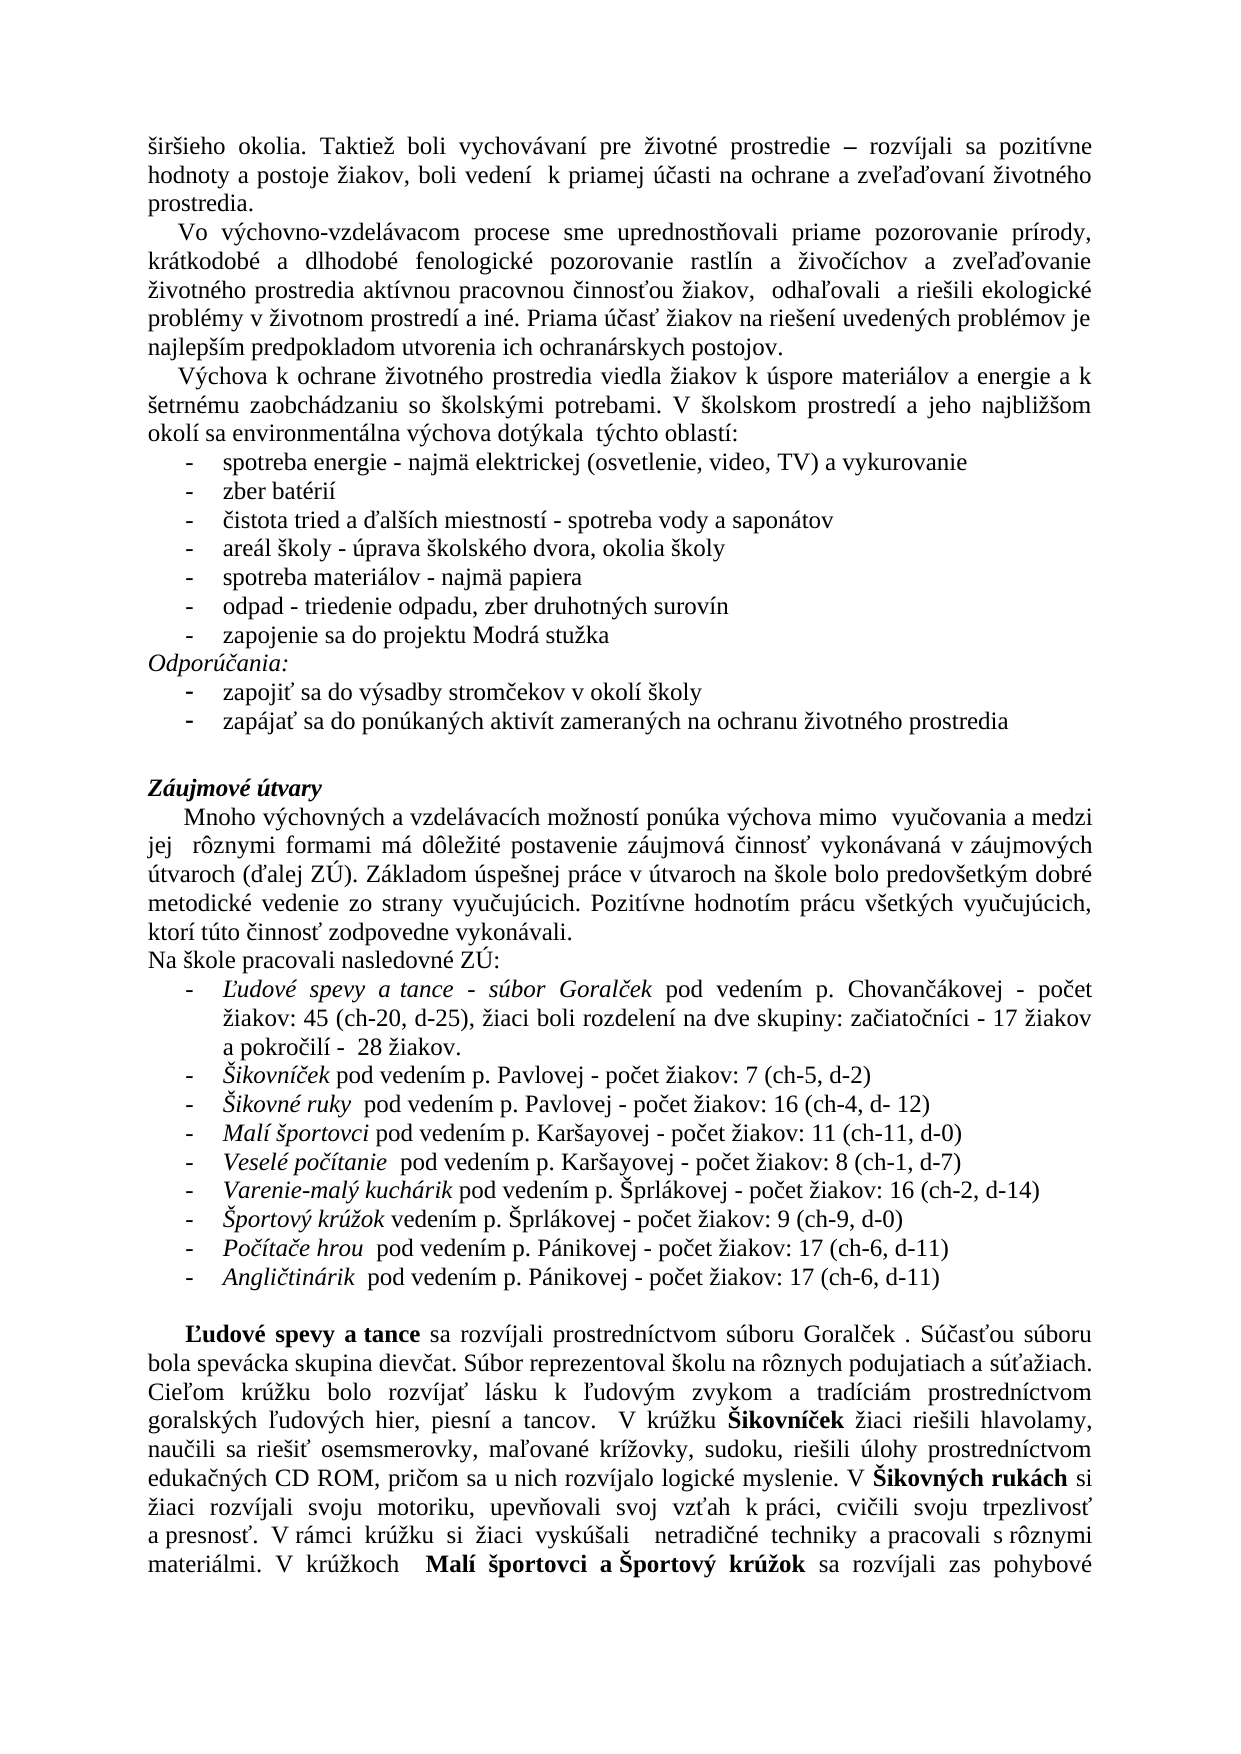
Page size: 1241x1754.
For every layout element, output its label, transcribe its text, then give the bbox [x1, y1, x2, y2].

list Angličtinárik pod vedením p. Pánikovej - počet žiakov: 17 (ch-6, d-11) [185, 1262, 1092, 1291]
text Vo výchovno-vzdelávacom procese sme uprednostňovali priame pozorovanie prírody, krátkodobé a dlhodobé fenologické pozorovanie rastlín a živočíchov a zveľaďovanie životného prostredia aktívnou pracovnou činnosťou žiakov, odhaľovali a riešili ekologické problémy v životnom prostredí a iné. Priama účasť žiakov na riešení uvedených problémov je najlepším predpokladom utvorenia ich ochranárskych postojov. [148, 217, 1092, 361]
text Záujmové útvary [148, 773, 1092, 802]
list Športový krúžok vedením p. Šprlákovej - počet žiakov: 9 (ch-9, d-0) [185, 1204, 1092, 1233]
list Šikovníček pod vedením p. Pavlovej - počet žiakov: 7 (ch-5, d-2) [185, 1061, 1092, 1089]
list Počítače hrou pod vedením p. Pánikovej - počet žiakov: 17 (ch-6, d-11) [185, 1233, 1092, 1262]
text Na škole pracovali nasledovné ZÚ: [148, 946, 1092, 974]
list čistota tried a ďalších miestností - spotreba vody a saponátov [185, 505, 1092, 533]
list Malí športovci pod vedením p. Karšayovej - počet žiakov: 11 (ch-11, d-0) [185, 1118, 1092, 1147]
text širšieho okolia. Taktiež boli vychovávaní pre životné prostredie – rozvíjali sa pozitívne hodnoty a postoje žiakov, boli vedení k priamej účasti na ochrane a zveľaďovaní životného prostredia. [148, 131, 1092, 217]
text Odporúčania: [148, 648, 1092, 677]
text Výchova k ochrane životného prostredia viedla žiakov k úspore materiálov a energie a k šetrnému zaobchádzaniu so školskými potrebami. V školskom prostredí a jeho najbližšom okolí sa environmentálna výchova dotýkala týchto oblastí: [148, 361, 1092, 447]
list spotreba materiálov - najmä papiera [185, 562, 1092, 591]
list areál školy - úprava školského dvora, okolia školy [185, 533, 1092, 562]
list odpad - triedenie odpadu, zber druhotných surovín [185, 591, 1092, 620]
list Varenie-malý kuchárik pod vedením p. Šprlákovej - počet žiakov: 16 (ch-2, d-14) [185, 1176, 1092, 1204]
list Šikovné ruky pod vedením p. Pavlovej - počet žiakov: 16 (ch-4, d- 12) [185, 1089, 1092, 1118]
list Ľudové spevy a tance - súbor Goralček pod vedením p. Chovančákovej - počet žiakov: 45 (ch-20, d-25), žiaci boli rozdelení na dve skupiny: začiatočníci - 17 žiakov a pokročilí - 28 žiakov. [185, 974, 1092, 1061]
list spotreba energie - najmä elektrickej (osvetlenie, video, TV) a vykurovanie [185, 447, 1092, 476]
list zber batérií [185, 476, 1092, 505]
list Veselé počítanie pod vedením p. Karšayovej - počet žiakov: 8 (ch-1, d-7) [185, 1147, 1092, 1176]
list zapojiť sa do výsadby stromčekov v okolí školy [185, 677, 1092, 706]
text Ľudové spevy a tance sa rozvíjali prostredníctvom súboru Goralček . Súčasťou súboru bola spevácka skupina dievčat. Súbor reprezentoval školu na rôznych podujatiach a súťažiach. Cieľom krúžku bolo rozvíjať lásku k ľudovým zvykom a tradíciám prostredníctvom goralských ľudových hier, piesní a tancov. V krúžku Šikovníček žiaci riešili hlavolamy, naučili sa riešiť osemsmerovky, maľované krížovky, sudoku, riešili úlohy prostredníctvom edukačných CD ROM, pričom sa u nich rozvíjalo logické myslenie. V Šikovných rukách si žiaci rozvíjali svoju motoriku, upevňovali svoj vzťah k práci, cvičili svoju trpezlivosť a presnosť. V rámci krúžku si žiaci vyskúšali netradičné techniky a pracovali s rôznymi materiálmi. V krúžkoch Malí športovci a Športový krúžok sa rozvíjali zas pohybové [148, 1319, 1092, 1578]
list zapájať sa do ponúkaných aktivít zameraných na ochranu životného prostredia [185, 706, 1092, 735]
text Mnoho výchovných a vzdelávacích možností ponúka výchova mimo vyučovania a medzi jej rôznymi formami má dôležité postavenie záujmová činnosť vykonávaná v záujmových útvaroch (ďalej ZÚ). Základom úspešnej práce v útvaroch na škole bolo predovšetkým dobré metodické vedenie zo strany vyučujúcich. Pozitívne hodnotím prácu všetkých vyučujúcich, ktorí túto činnosť zodpovedne vykonávali. [148, 802, 1092, 946]
list zapojenie sa do projektu Modrá stužka [185, 620, 1092, 648]
